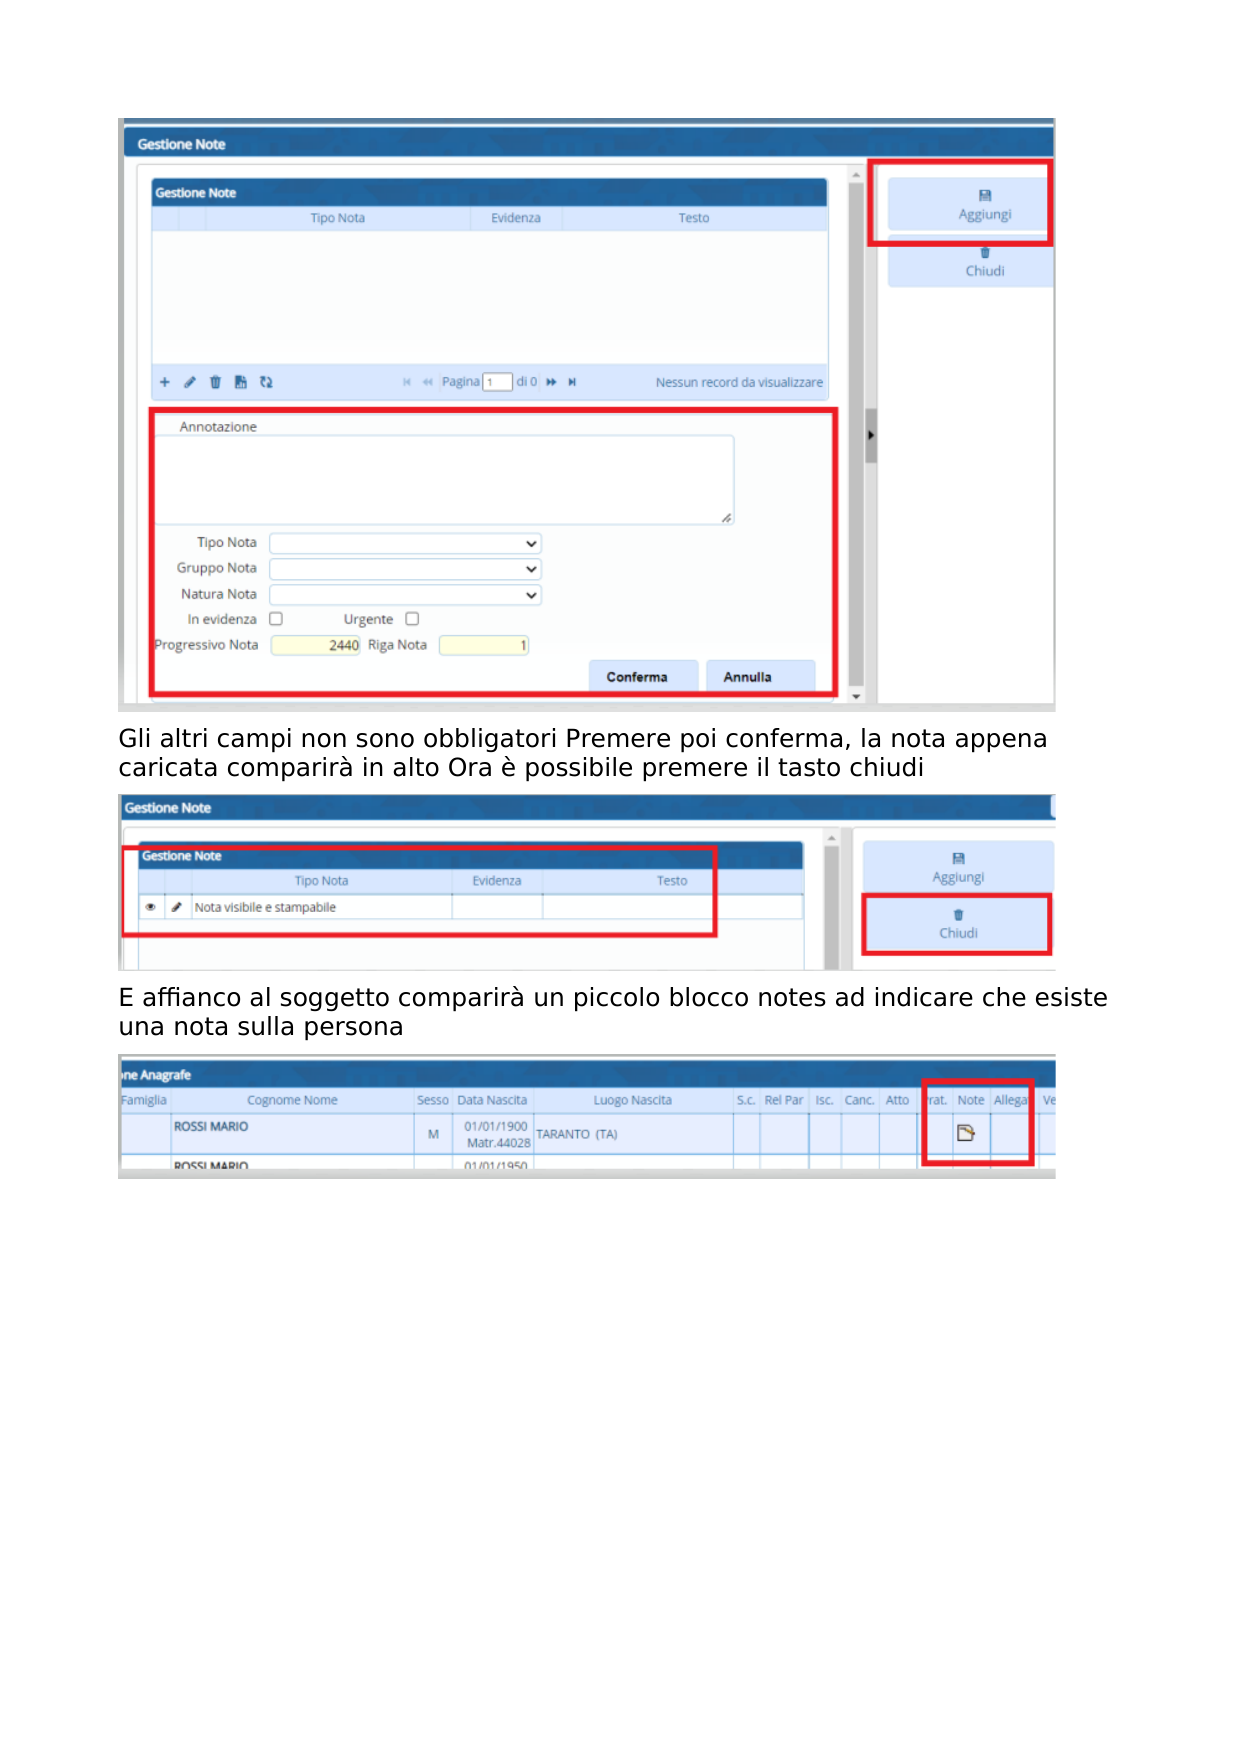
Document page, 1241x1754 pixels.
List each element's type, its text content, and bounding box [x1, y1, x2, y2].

picture [118, 794, 1056, 971]
picture [118, 118, 1056, 712]
text E affianco al soggetto comparirà un piccolo blocco notes ad indicare che esiste una nota sulla persona [118, 983, 1122, 1042]
text Gli altri campi non sono obbligatori Premere poi conferma, la nota appena caricata comparirà in alto Ora è possibile premere il tasto chiudi [118, 724, 1122, 782]
picture [118, 1054, 1056, 1179]
